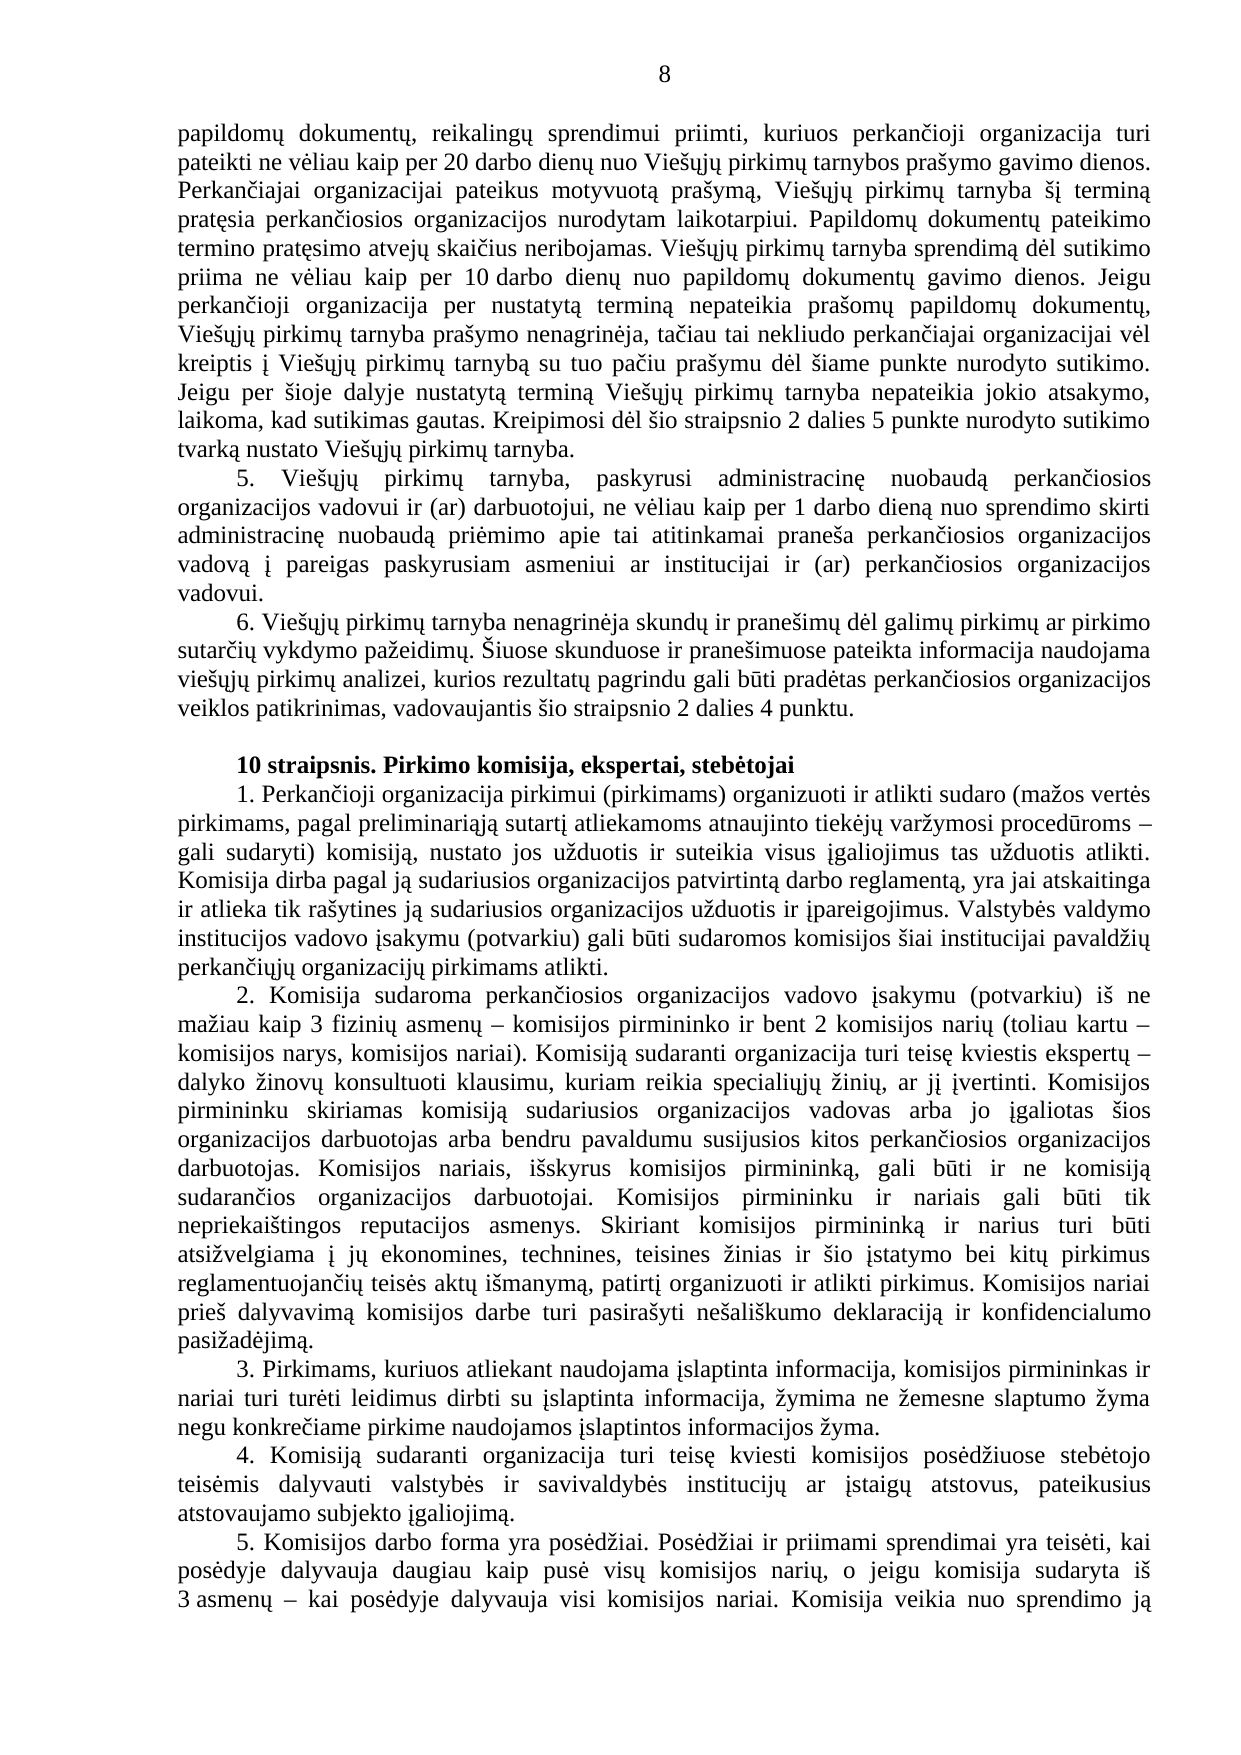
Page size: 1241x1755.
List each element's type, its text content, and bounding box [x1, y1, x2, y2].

text 6. Viešųjų pirkimų tarnyba nenagrinėja skundų ir pranešimų dėl galimų pirkimų ar pirkimo sutarčių vykdymo pažeidimų. Šiuose skunduose ir pranešimuose pateikta informacija naudojama viešųjų pirkimų analizei, kurios rezultatų pagrindu gali būti pradėtas perkančiosios organizacijos veiklos patikrinimas, vadovaujantis šio straipsnio 2 dalies 4 punktu. [177, 607, 1152, 722]
text 5. Komisijos darbo forma yra posėdžiai. Posėdžiai ir priimami sprendimai yra teisėti, kai posėdyje dalyvauja daugiau kaip pusė visų komisijos narių, o jeigu komisija sudaryta iš 3 asmenų – kai posėdyje dalyvauja visi komisijos nariai. Komisija veikia nuo sprendimo ją [177, 1527, 1152, 1613]
text 1. Perkančioji organizacija pirkimui (pirkimams) organizuoti ir atlikti sudaro (mažos vertės pirkimams, pagal preliminariąją sutartį atliekamoms atnaujinto tiekėjų varžymosi procedūroms – gali sudaryti) komisiją, nustato jos užduotis ir suteikia visus įgaliojimus tas užduotis atlikti. Komisija dirba pagal ją sudariusios organizacijos patvirtintą darbo reglamentą, yra jai atskaitinga ir atlieka tik rašytines ją sudariusios organizacijos užduotis ir įpareigojimus. Valstybės valdymo institucijos vadovo įsakymu (potvarkiu) gali būti sudaromos komisijos šiai institucijai pavaldžių perkančiųjų organizacijų pirkimams atlikti. [177, 779, 1152, 981]
text 2. Komisija sudaroma perkančiosios organizacijos vadovo įsakymu (potvarkiu) iš ne mažiau kaip 3 fizinių asmenų – komisijos pirmininko ir bent 2 komisijos narių (toliau kartu – komisijos narys, komisijos nariai). Komisiją sudaranti organizacija turi teisę kviestis ekspertų – dalyko žinovų konsultuoti klausimu, kuriam reikia specialiųjų žinių, ar jį įvertinti. Komisijos pirmininku skiriamas komisiją sudariusios organizacijos vadovas arba jo įgaliotas šios organizacijos darbuotojas arba bendru pavaldumu susijusios kitos perkančiosios organizacijos darbuotojas. Komisijos nariais, išskyrus komisijos pirmininką, gali būti ir ne komisiją sudarančios organizacijos darbuotojai. Komisijos pirmininku ir nariais gali būti tik nepriekaištingos reputacijos asmenys. Skiriant komisijos pirmininką ir narius turi būti atsižvelgiama į jų ekonomines, technines, teisines žinias ir šio įstatymo bei kitų pirkimus reglamentuojančių teisės aktų išmanymą, patirtį organizuoti ir atlikti pirkimus. Komisijos nariai prieš dalyvavimą komisijos darbe turi pasirašyti nešališkumo deklaraciją ir konfidencialumo pasižadėjimą. [177, 981, 1152, 1354]
text 3. Pirkimams, kuriuos atliekant naudojama įslaptinta informacija, komisijos pirmininkas ir nariai turi turėti leidimus dirbti su įslaptinta informacija, žymima ne žemesne slaptumo žyma negu konkrečiame pirkime naudojamos įslaptintos informacijos žyma. [177, 1354, 1152, 1441]
text 5. Viešųjų pirkimų tarnyba, paskyrusi administracinę nuobaudą perkančiosios organizacijos vadovui ir (ar) darbuotojui, ne vėliau kaip per 1 darbo dieną nuo sprendimo skirti administracinę nuobaudą priėmimo apie tai atitinkamai praneša perkančiosios organizacijos vadovą į pareigas paskyrusiam asmeniui ar institucijai ir (ar) perkančiosios organizacijos vadovui. [177, 463, 1152, 607]
text 4. Komisiją sudaranti organizacija turi teisę kviesti komisijos posėdžiuose stebėtojo teisėmis dalyvauti valstybės ir savivaldybės institucijų ar įstaigų atstovus, pateikusius atstovaujamo subjekto įgaliojimą. [177, 1441, 1152, 1527]
text 10 straipsnis. Pirkimo komisija, ekspertai, stebėtojai [177, 751, 1152, 779]
text papildomų dokumentų, reikalingų sprendimui priimti, kuriuos perkančioji organizacija turi pateikti ne vėliau kaip per 20 darbo dienų nuo Viešųjų pirkimų tarnybos prašymo gavimo dienos. Perkančiajai organizacijai pateikus motyvuotą prašymą, Viešųjų pirkimų tarnyba šį terminą pratęsia perkančiosios organizacijos nurodytam laikotarpiui. Papildomų dokumentų pateikimo termino pratęsimo atvejų skaičius neribojamas. Viešųjų pirkimų tarnyba sprendimą dėl sutikimo priima ne vėliau kaip per 10 darbo dienų nuo papildomų dokumentų gavimo dienos. Jeigu perkančioji organizacija per nustatytą terminą nepateikia prašomų papildomų dokumentų, Viešųjų pirkimų tarnyba prašymo nenagrinėja, tačiau tai nekliudo perkančiajai organizacijai vėl kreiptis į Viešųjų pirkimų tarnybą su tuo pačiu prašymu dėl šiame punkte nurodyto sutikimo. Jeigu per šioje dalyje nustatytą terminą Viešųjų pirkimų tarnyba nepateikia jokio atsakymo, laikoma, kad sutikimas gautas. Kreipimosi dėl šio straipsnio 2 dalies 5 punkte nurodyto sutikimo tvarką nustato Viešųjų pirkimų tarnyba. [177, 118, 1152, 463]
